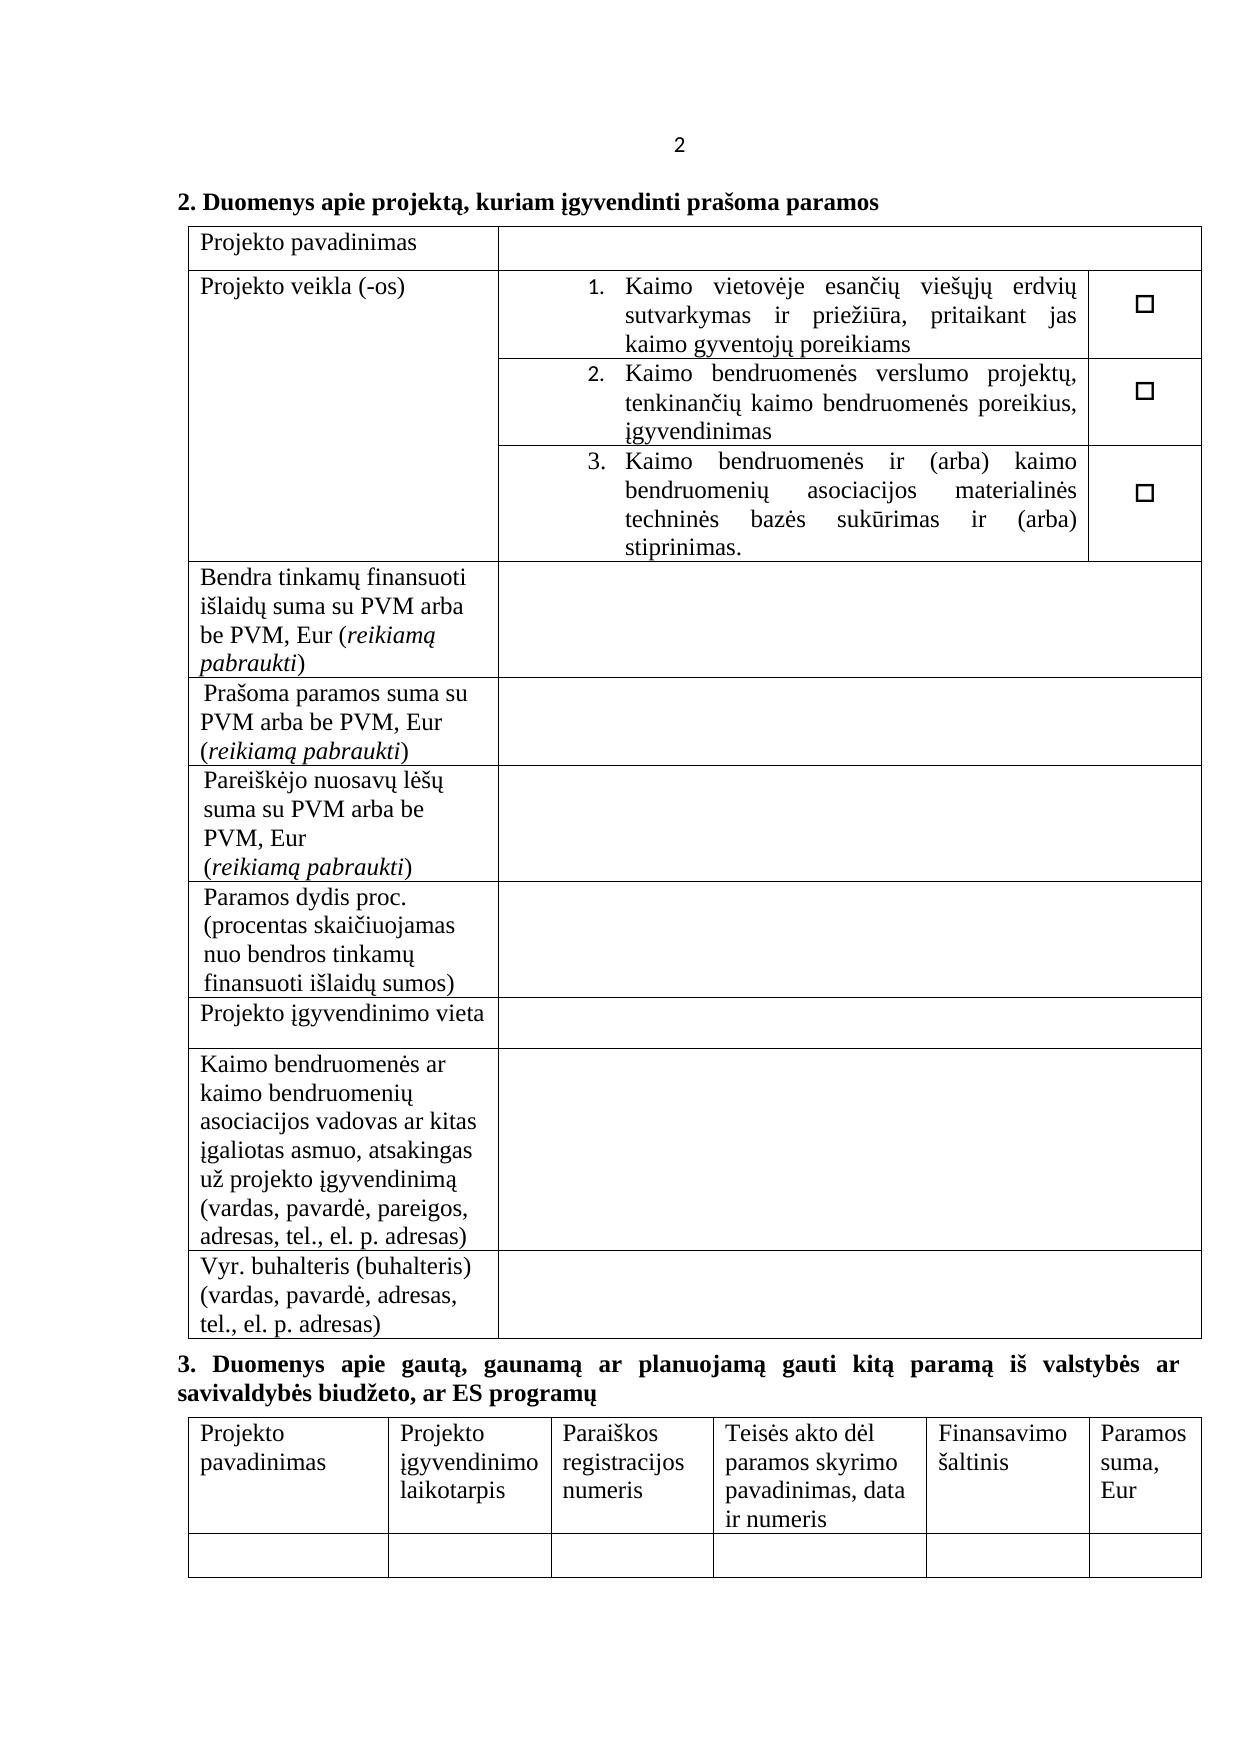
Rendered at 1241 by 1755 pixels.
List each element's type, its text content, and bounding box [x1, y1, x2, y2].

table_cell Projekto įgyvendinimo vieta [189, 998, 498, 1048]
table_header Projekto pavadinimas [189, 1418, 388, 1533]
table_cell  [1089, 446, 1201, 561]
table_cell [499, 1251, 1201, 1337]
table_header Paraiškos registracijos numeris [552, 1418, 713, 1533]
table_cell Bendra tinkamų finansuoti išlaidų suma su PVM arba be PVM, Eur (reikiamą pabraukti) [189, 562, 498, 677]
table_cell [499, 1049, 1201, 1250]
table_cell Kaimo bendruomenės ar kaimo bendruomenių asociacijos vadovas ar kitas įgaliotas asmuo, atsakingas už projekto įgyvendinimą (vardas, pavardė, pareigos, adresas, tel., el. p. adresas) [189, 1049, 498, 1250]
table_cell [499, 998, 1201, 1048]
table_header Projekto pavadinimas [189, 227, 498, 270]
table_header Projekto įgyvendinimo laikotarpis [389, 1418, 551, 1533]
table_header [499, 227, 1201, 270]
table_cell  [1089, 271, 1201, 357]
table_cell [389, 1534, 551, 1577]
table_cell Kaimo bendruomenės verslumo projektų, tenkinančių kaimo bendruomenės poreikius, įgyvendinimas [499, 359, 1088, 445]
text 3. Duomenys apie gautą, gaunamą ar planuojamą gauti kitą paramą iš valstybės ar savivaldybės biudžeto, ar ES programų [177, 1349, 1181, 1406]
table_cell Pareiškėjo nuosavų lėšų suma su PVM arba be PVM, Eur (reikiamą pabraukti) [189, 766, 498, 881]
title 2. Duomenys apie projektą, kuriam įgyvendinti prašoma paramos [177, 187, 1181, 215]
table_header Paramos suma, Eur [1090, 1418, 1201, 1533]
table_cell [499, 766, 1201, 881]
table_cell [499, 562, 1201, 677]
table_cell Paramos dydis proc. (procentas skaičiuojamas nuo bendros tinkamų finansuoti išlaidų sumos) [189, 882, 498, 997]
table_cell [927, 1534, 1089, 1577]
table_cell Prašoma paramos suma su PVM arba be PVM, Eur (reikiamą pabraukti) [189, 678, 498, 764]
table_cell [552, 1534, 713, 1577]
table_cell Kaimo vietovėje esančių viešųjų erdvių sutvarkymas ir priežiūra, pritaikant jas kaimo gyventojų poreikiams [499, 271, 1088, 357]
table_cell [714, 1534, 926, 1577]
table_cell [1090, 1534, 1201, 1577]
table_cell [499, 678, 1201, 764]
table_header Finansavimo šaltinis [927, 1418, 1089, 1533]
table_cell Vyr. buhalteris (buhalteris) (vardas, pavardė, adresas, tel., el. p. adresas) [189, 1251, 498, 1337]
table_cell [189, 1534, 388, 1577]
table_cell Projekto veikla (-os) [189, 271, 498, 561]
table_cell Kaimo bendruomenės ir (arba) kaimo bendruomenių asociacijos materialinės techninės bazės sukūrimas ir (arba) stiprinimas. [499, 446, 1088, 561]
table_header Teisės akto dėl paramos skyrimo pavadinimas, data ir numeris [714, 1418, 926, 1533]
table_cell [499, 882, 1201, 997]
table_cell  [1089, 359, 1201, 445]
